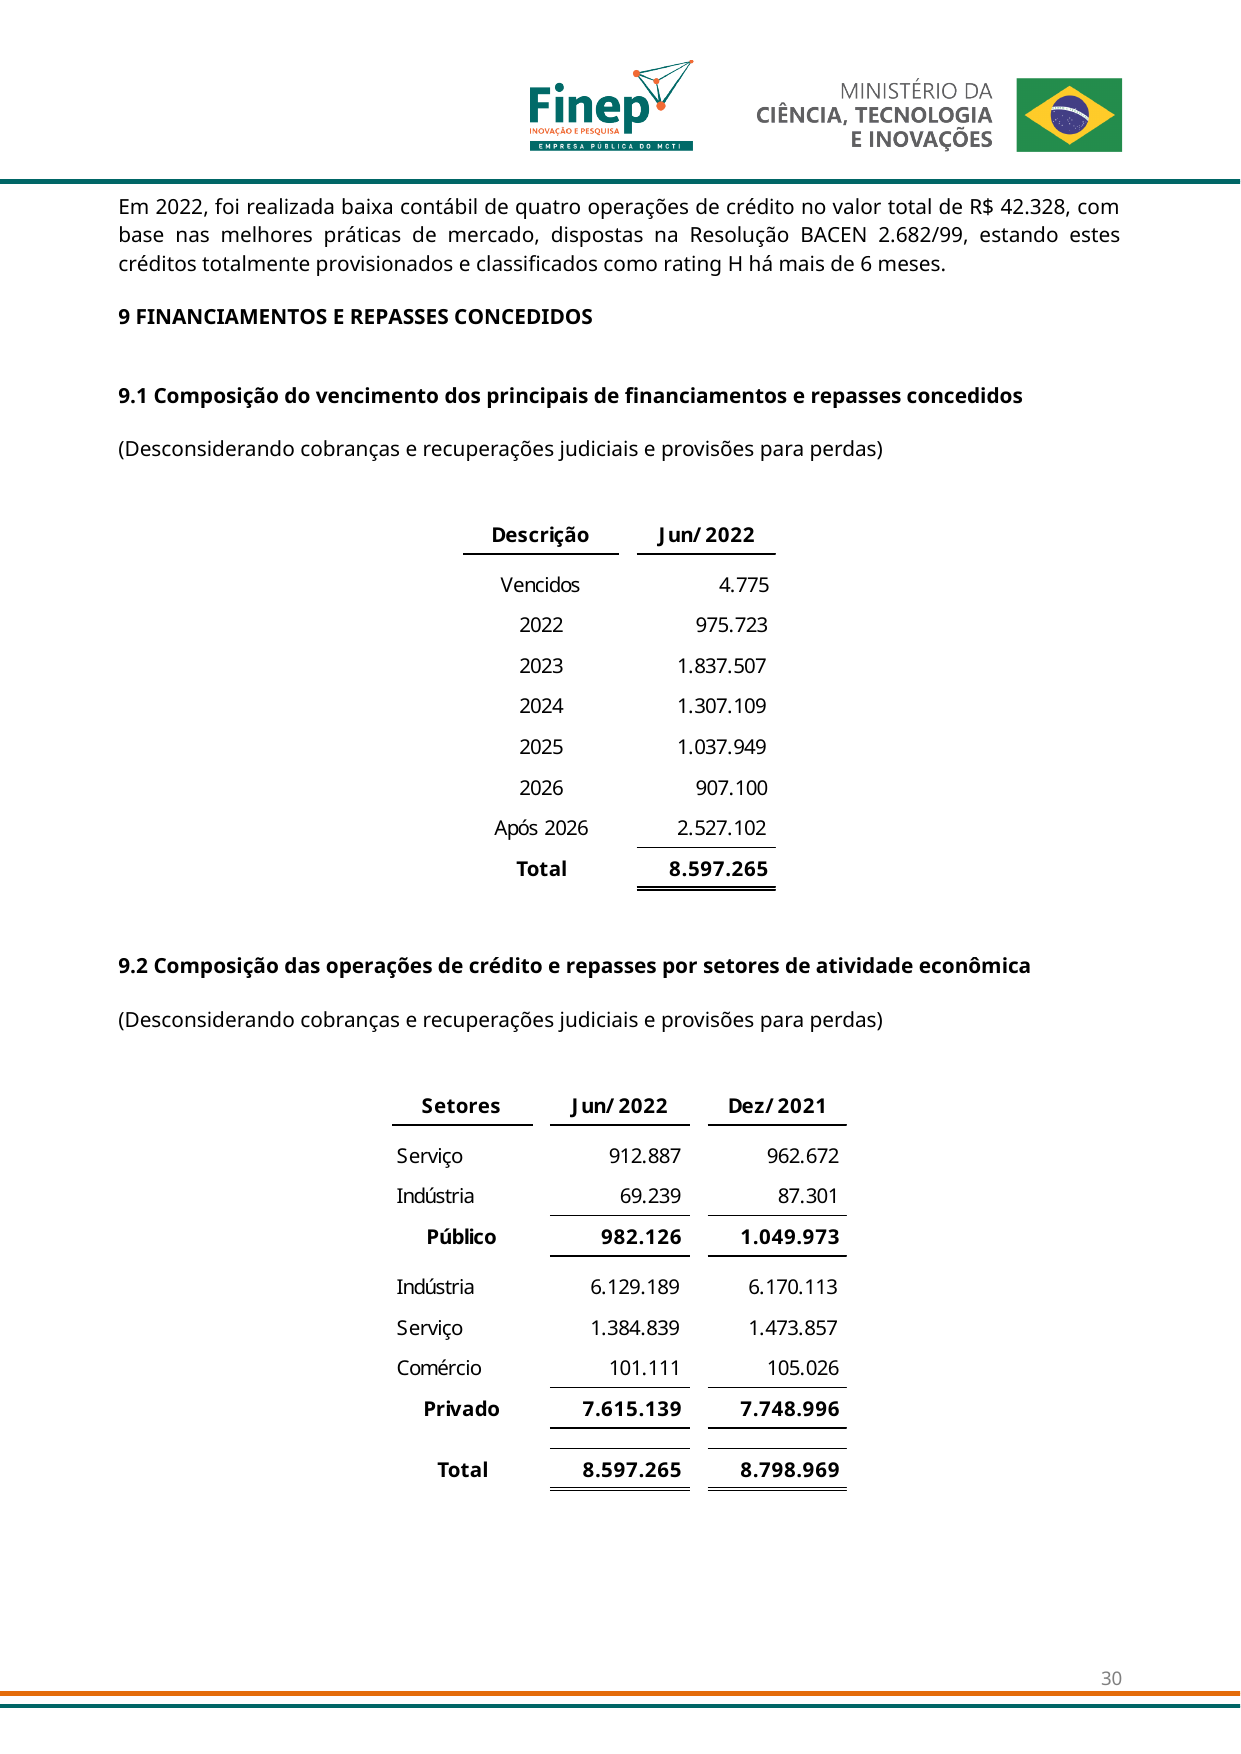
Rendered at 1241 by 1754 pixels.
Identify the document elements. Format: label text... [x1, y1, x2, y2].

text (Desconsiderando cobranças e recuperações judiciais e provisões para perdas) [118, 434, 1122, 463]
subtitle 9 Financiamentos e repasses concedidos [118, 302, 1122, 331]
text 9.2 Composição das operações de crédito e repasses por setores de atividade econômica [118, 952, 1122, 980]
text Em 2022, foi realizada baixa contábil de quatro operações de crédito no valor total de R$ 42.328, com base nas melhores práticas de mercado, dispostas na Resolução BACEN 2.682/99, estando estes créditos totalmente provisionados e classificados como rating H há mais de 6 meses. [118, 192, 1122, 277]
picture [530, 60, 1123, 152]
text 9.1 Composição do vencimento dos principais de financiamentos e repasses concedidos [118, 381, 1122, 409]
text (Desconsiderando cobranças e recuperações judiciais e provisões para perdas) [118, 1005, 1122, 1033]
